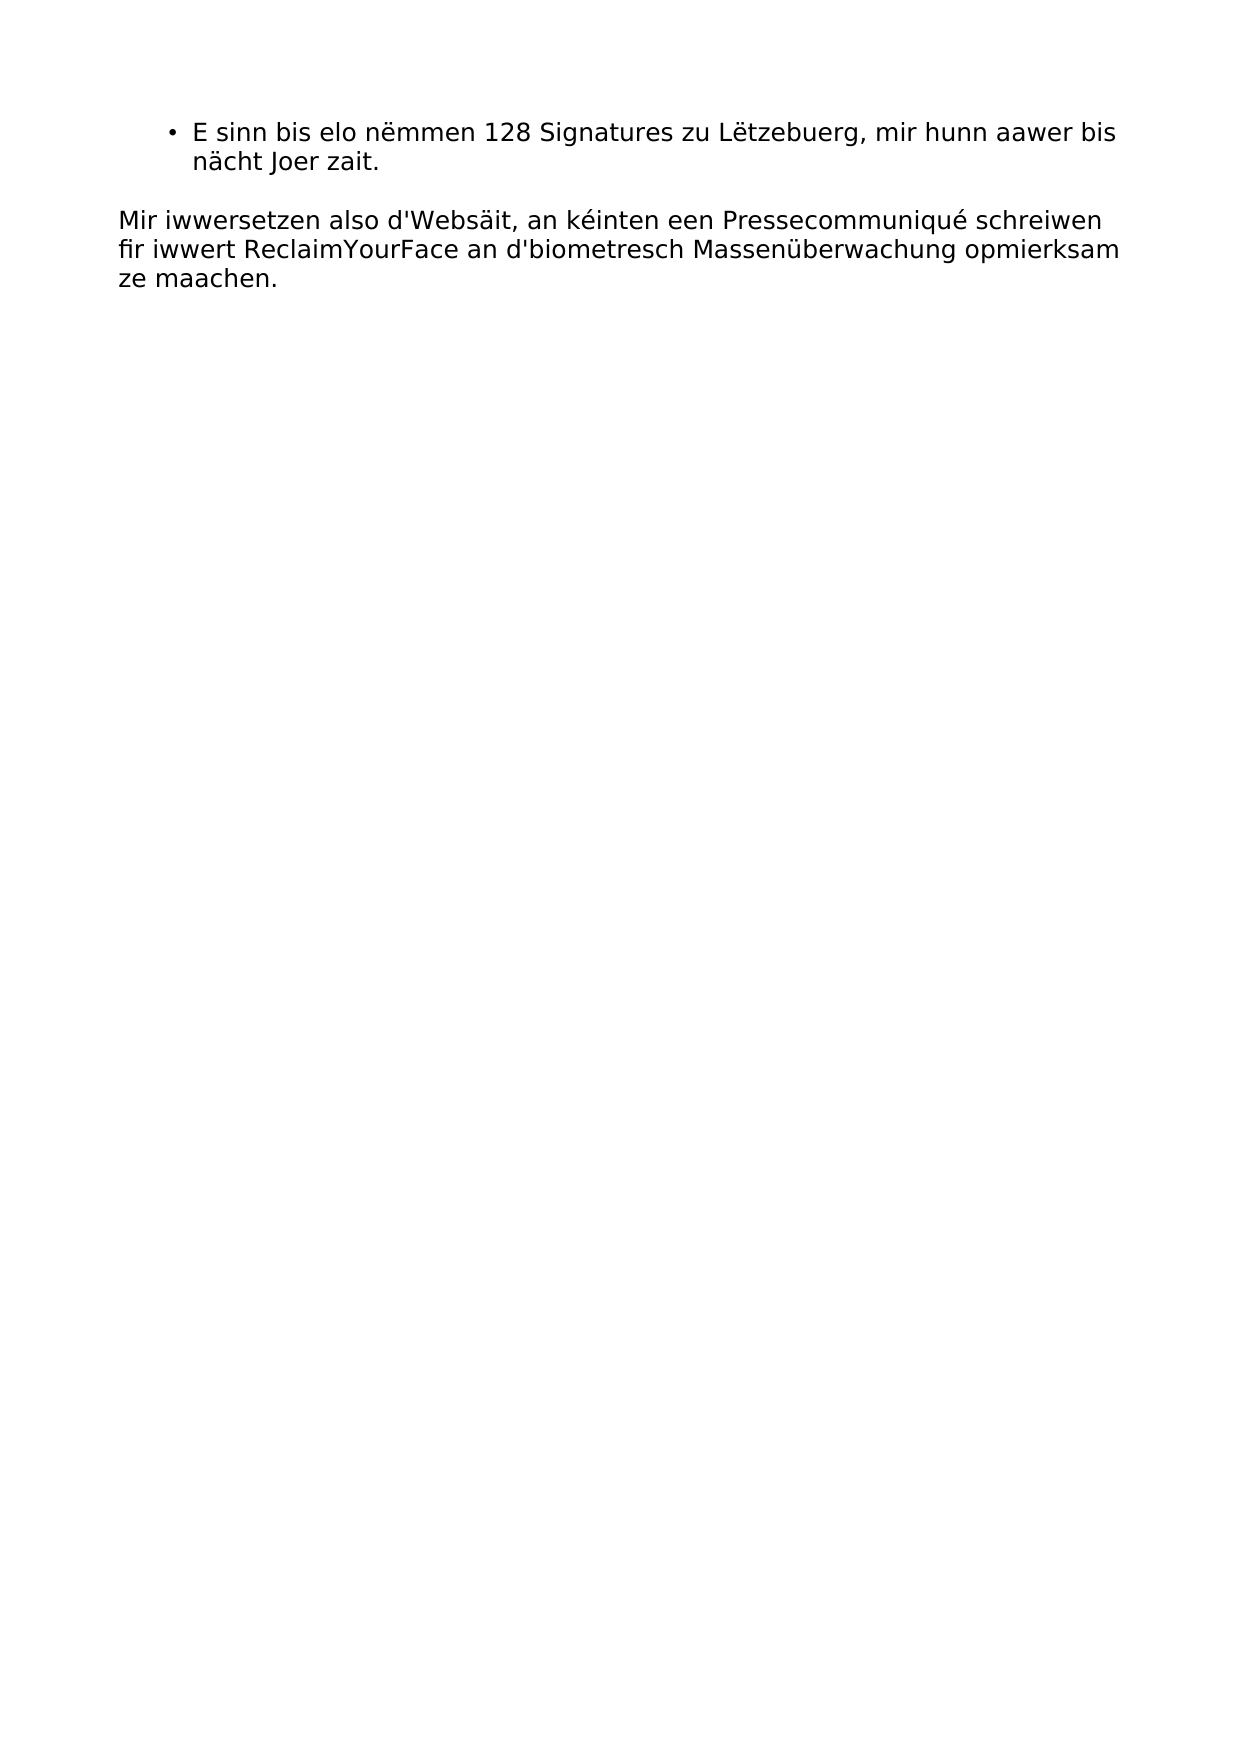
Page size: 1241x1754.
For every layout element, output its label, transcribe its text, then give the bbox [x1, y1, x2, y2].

list E sinn bis elo nëmmen 128 Signatures zu Lëtzebuerg, mir hunn aawer bis nächt Joer zait. [177, 118, 1122, 176]
text Mir iwwersetzen also d'Websäit, an kéinten een Pressecommuniqué schreiwen fir iwwert ReclaimYourFace an d'biometresch Massenüberwachung opmierksam ze maachen. [118, 206, 1122, 293]
